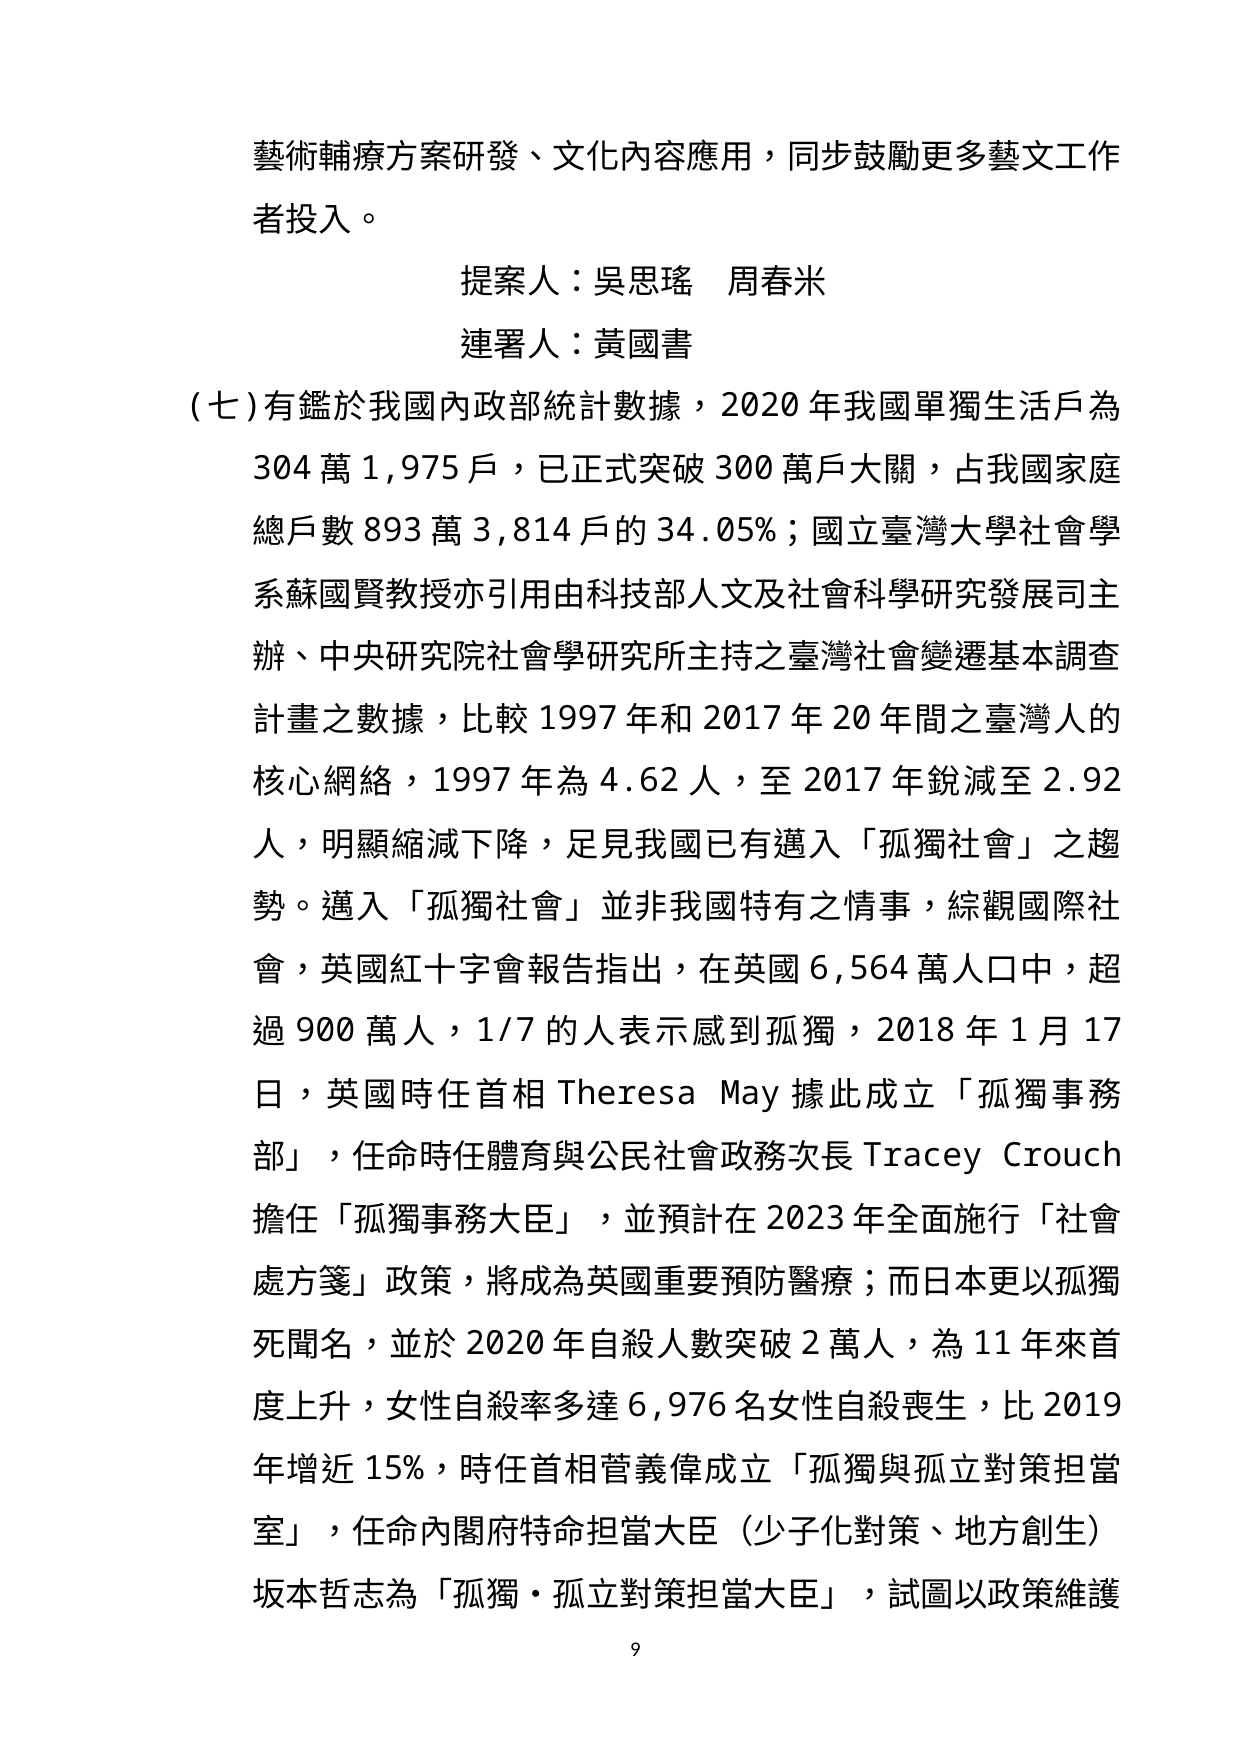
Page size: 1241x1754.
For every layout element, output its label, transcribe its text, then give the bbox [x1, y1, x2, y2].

text 提案人：吳思瑤 周春米 [460, 237, 1122, 300]
text (七)有鑑於我國內政部統計數據，2020年我國單獨生活戶為304萬1,975戶，已正式突破300萬戶大關，占我國家庭總戶數893萬3,814戶的34.05%；國立臺灣大學社會學系蘇國賢教授亦引用由科技部人文及社會科學研究發展司主辦、中央研究院社會學研究所主持之臺灣社會變遷基本調查計畫之數據，比較1997年和2017年20年間之臺灣人的核心網絡，1997年為4.62人，至2017年銳減至2.92人，明顯縮減下降，足見我國已有邁入「孤獨社會」之趨勢。邁入「孤獨社會」並非我國特有之情事，綜觀國際社會，英國紅十字會報告指出，在英國6,564萬人口中，超過900萬人，1/7的人表示感到孤獨，2018年1月17日，英國時任首相Theresa May據此成立「孤獨事務部」，任命時任體育與公民社會政務次長Tracey Crouch擔任「孤獨事務大臣」，並預計在2023年全面施行「社會處方箋」政策，將成為英國重要預防醫療；而日本更以孤獨死聞名，並於2020年自殺人數突破2萬人，為11年來首度上升，女性自殺率多達6,976名女性自殺喪生，比2019年增近15%，時任首相菅義偉成立「孤獨與孤立對策担當室」，任命內閣府特命担當大臣（少子化對策、地方創生）坂本哲志為「孤獨・孤立對策担當大臣」，試圖以政策維護 [185, 362, 1122, 1612]
text 連署人：黃國書 [460, 300, 1122, 362]
text 藝術輔療方案研發、文化內容應用，同步鼓勵更多藝文工作者投入。 [185, 112, 1122, 237]
